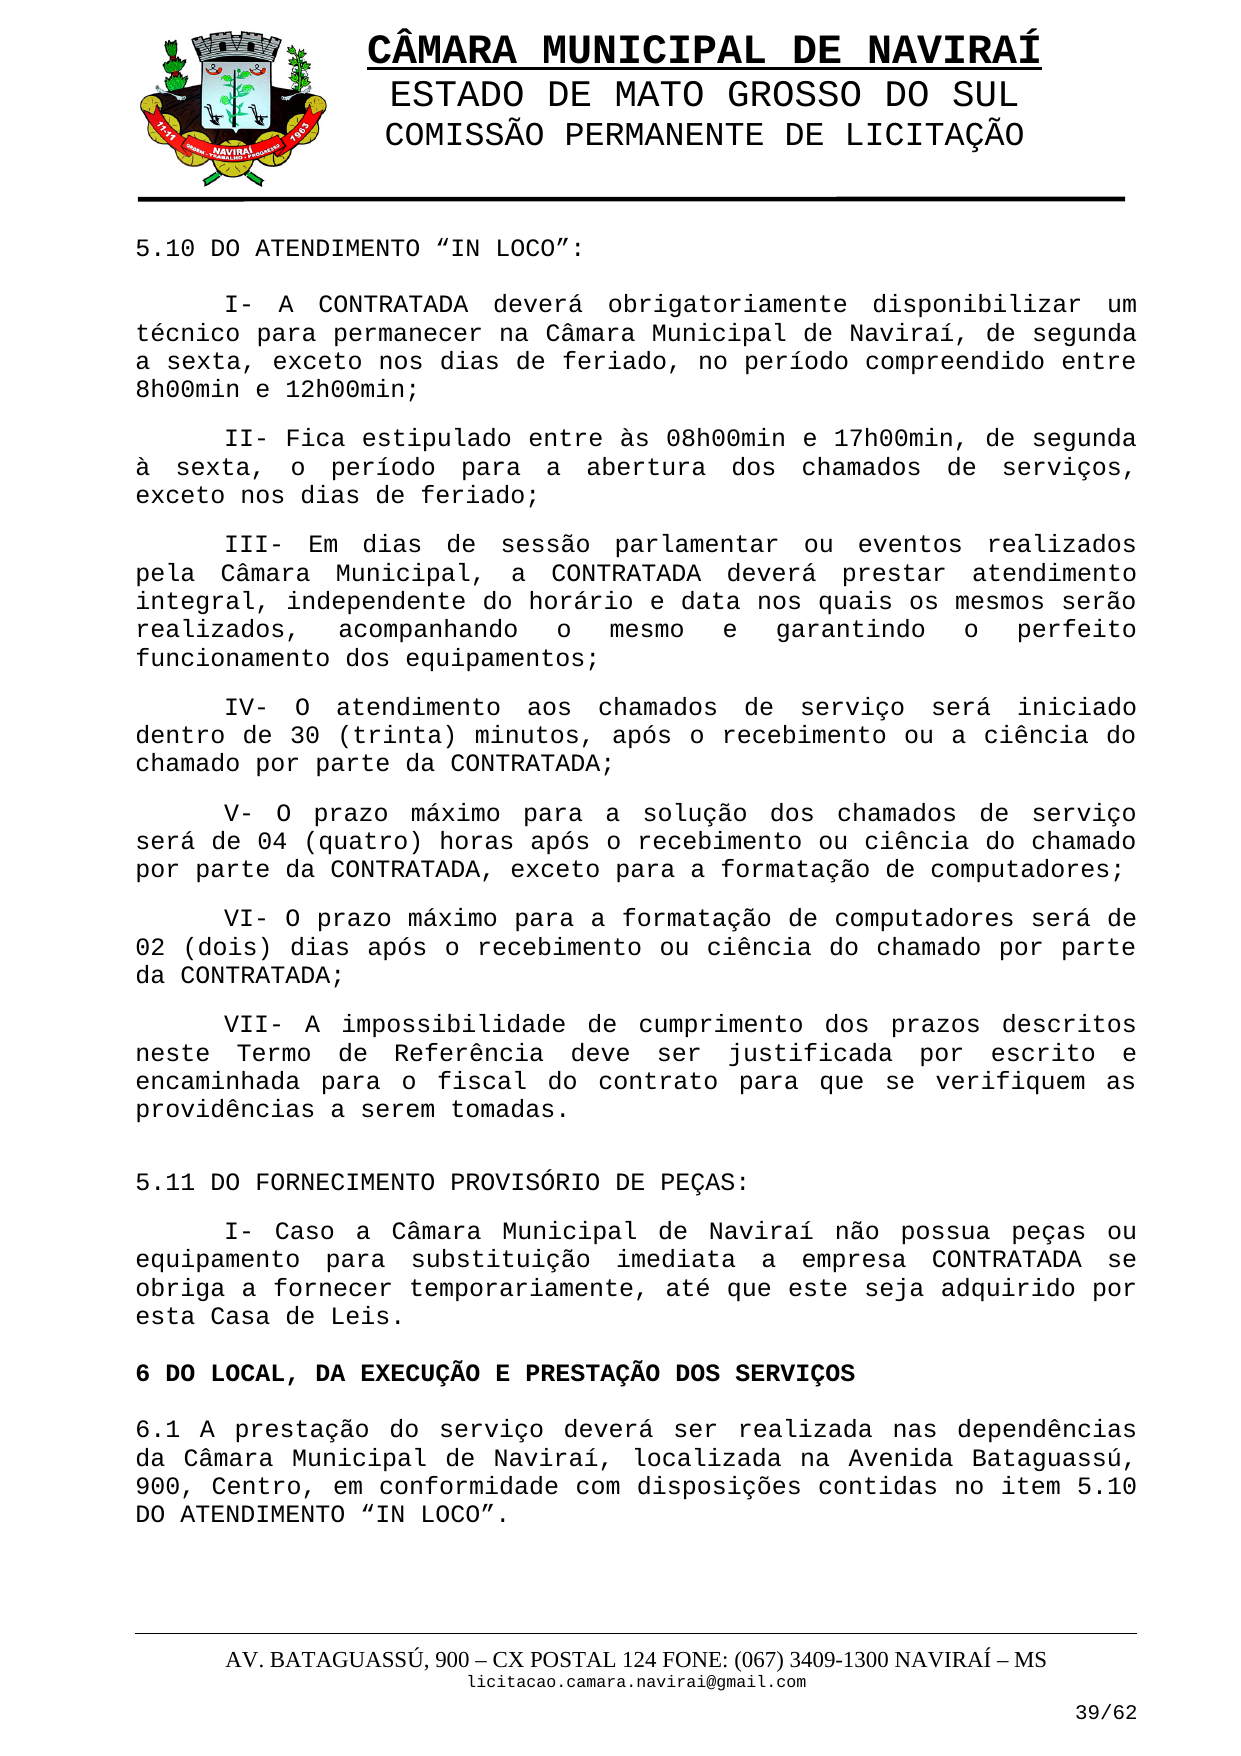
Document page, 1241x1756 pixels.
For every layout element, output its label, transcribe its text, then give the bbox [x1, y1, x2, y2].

text I- Caso a Câmara Municipal de Naviraí não possua peças ou equipamento para substituição imediata a empresa CONTRATADA se obriga a fornecer temporariamente, até que este seja adquirido por esta Casa de Leis. [135, 1219, 1137, 1332]
text V- O prazo máximo para a solução dos chamados de serviço será de 04 (quatro) horas após o recebimento ou ciência do chamado por parte da CONTRATADA, exceto para a formatação de computadores; [135, 800, 1137, 885]
text III- Em dias de sessão parlamentar ou eventos realizados pela Câmara Municipal, a CONTRATADA deverá prestar atendimento integral, independente do horário e data nos quais os mesmos serão realizados, acompanhando o mesmo e garantindo o perfeito funcionamento dos equipamentos; [135, 532, 1137, 673]
text VII- A impossibilidade de cumprimento dos prazos descritos neste Termo de Referência deve ser justificada por escrito e encaminhada para o fiscal do contrato para que se verifiquem as providências a serem tomadas. [135, 1012, 1137, 1125]
text IV- O atendimento aos chamados de serviço será iniciado dentro de 30 (trinta) minutos, após o recebimento ou a ciência do chamado por parte da CONTRATADA; [135, 694, 1137, 779]
text I- A CONTRATADA deverá obrigatoriamente disponibilizar um técnico para permanecer na Câmara Municipal de Naviraí, de segunda a sexta, exceto nos dias de feriado, no período compreendido entre 8h00min e 12h00min; [135, 292, 1137, 405]
text 5.11 DO FORNECIMENTO PROVISÓRIO DE PEÇAS: [135, 1169, 1137, 1198]
text VI- O prazo máximo para a formatação de computadores será de 02 (dois) dias após o recebimento ou ciência do chamado por parte da CONTRATADA; [135, 906, 1137, 991]
text 5.10 DO ATENDIMENTO “IN LOCO”: [135, 235, 1137, 263]
text II- Fica estipulado entre às 08h00min e 17h00min, de segunda à sexta, o período para a abertura dos chamados de serviços, exceto nos dias de feriado; [135, 426, 1137, 511]
text 6.1 A prestação do serviço deverá ser realizada nas dependências da Câmara Municipal de Naviraí, localizada na Avenida Bataguassú, 900, Centro, em conformidade com disposições contidas no item 5.10 DO ATENDIMENTO “IN LOCO”. [135, 1417, 1137, 1530]
text 6 DO LOCAL, DA EXECUÇÃO E PRESTAÇÃO DOS SERVIÇOS [135, 1360, 1137, 1389]
